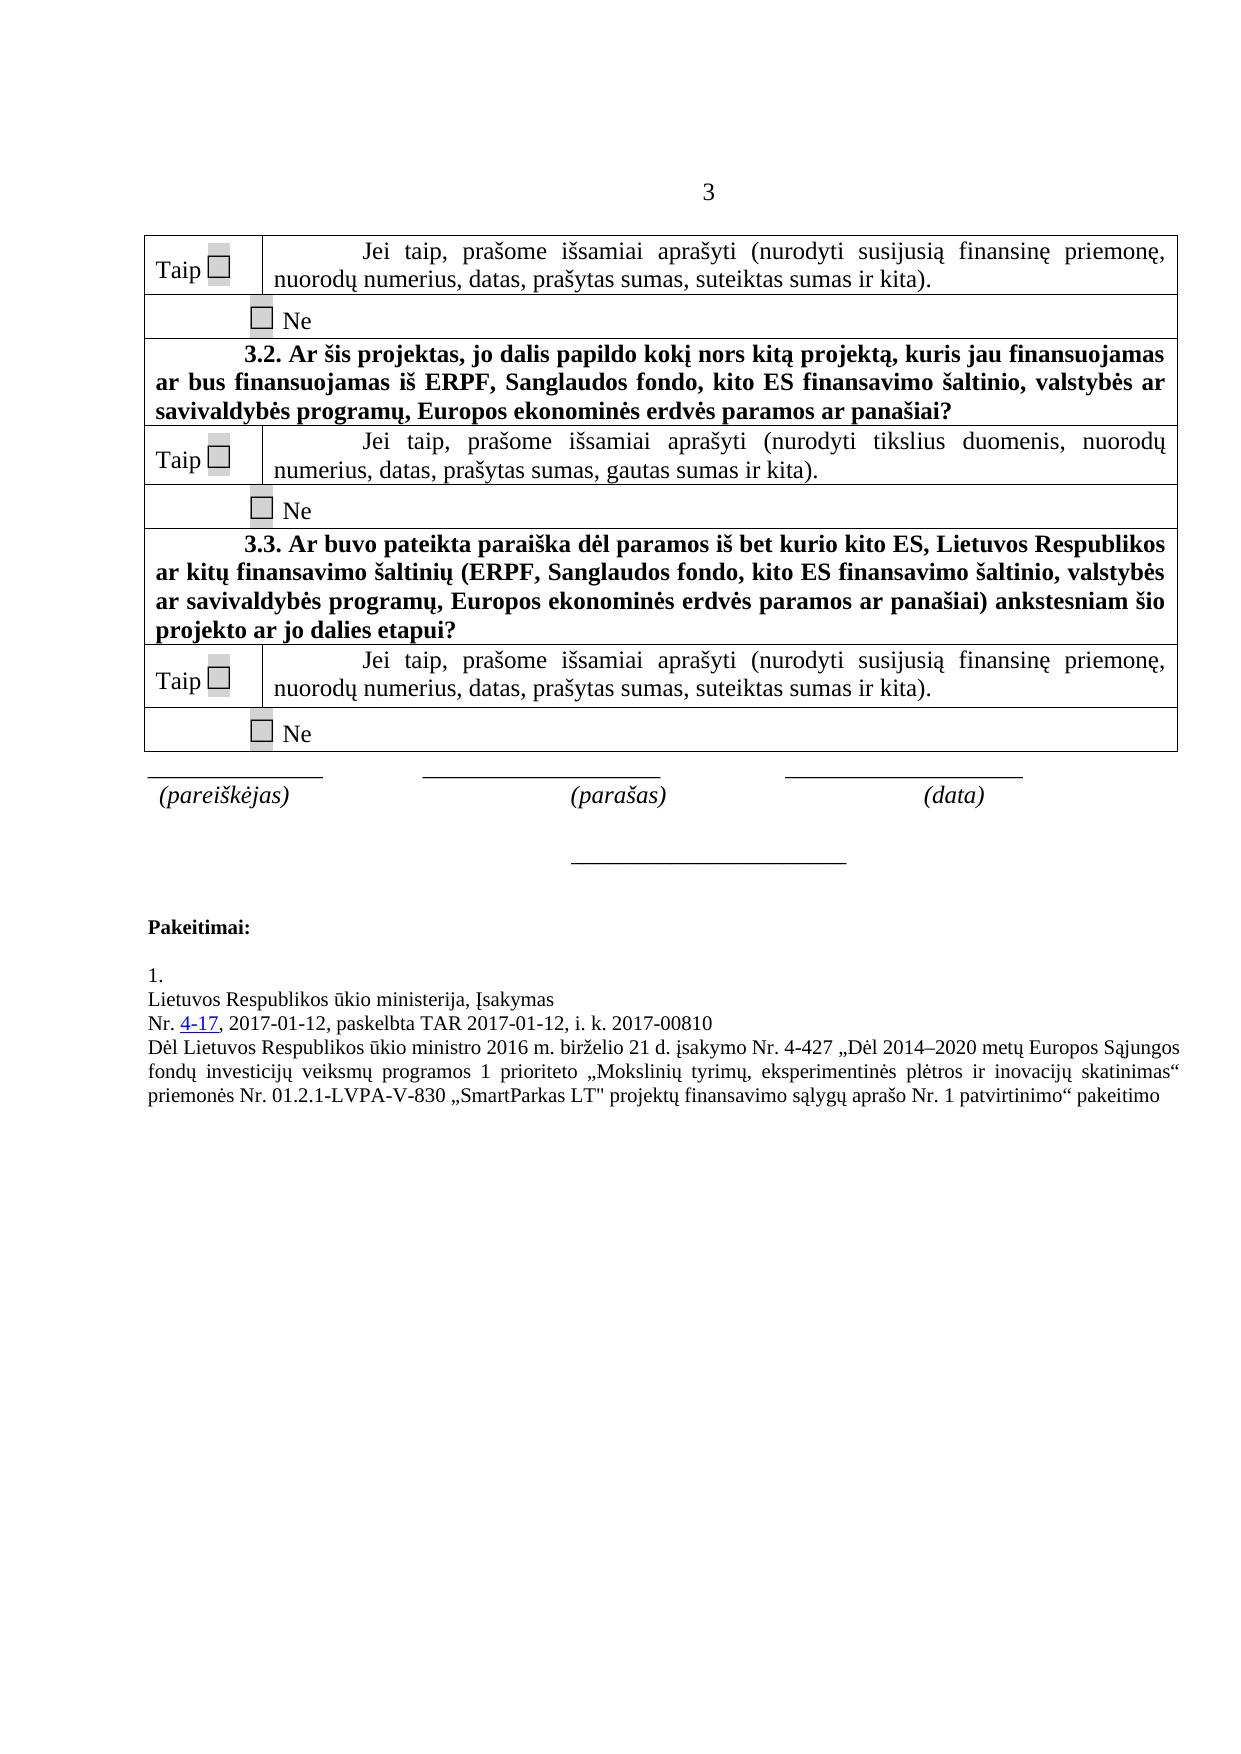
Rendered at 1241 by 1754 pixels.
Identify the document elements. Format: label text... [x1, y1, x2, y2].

table_cell 3.3. Ar buvo pateikta paraiška dėl paramos iš bet kurio kito ES, Lietuvos Respublikos ar kitų finansavimo šaltinių (ERPF, Sanglaudos fondo, kito ES finansavimo šaltinio, valstybės ar savivaldybės programų, Europos ekonominės erdvės paramos ar panašiai) ankstesniam šio projekto ar jo dalies etapui? [145, 529, 1177, 644]
text Nr. 4-17, 2017-01-12, paskelbta TAR 2017-01-12, i. k. 2017-00810 [148, 1011, 1181, 1035]
table_cell Taip □ [145, 645, 262, 707]
table_header (data) [806, 781, 1240, 838]
table_cell Jei taip, prašome išsamiai aprašyti (nurodyti susijusią finansinę priemonę, nuorodų numerius, datas, prašytas sumas, suteiktas sumas ir kita). [263, 236, 1177, 293]
text ______________________ [148, 838, 1181, 867]
table_cell □ Ne [145, 708, 1177, 751]
text 1. [148, 963, 1181, 987]
table_cell Jei taip, prašome išsamiai aprašyti (nurodyti tikslius duomenis, nuorodų numerius, datas, prašytas sumas, gautas sumas ir kita). [263, 426, 1177, 483]
text ______________ ___________________ ___________________ [148, 752, 1181, 781]
table_cell □ Ne [145, 295, 1177, 338]
table_cell □ Ne [145, 485, 1177, 528]
table_cell 3.2. Ar šis projektas, jo dalis papildo kokį nors kitą projektą, kuris jau finansuojamas ar bus finansuojamas iš ERPF, Sanglaudos fondo, kito ES finansavimo šaltinio, valstybės ar savivaldybės programų, Europos ekonominės erdvės paramos ar panašiai? [145, 339, 1177, 425]
table_cell Taip □ [145, 426, 262, 483]
text Dėl Lietuvos Respublikos ūkio ministro 2016 m. birželio 21 d. įsakymo Nr. 4-427 „Dėl 2014–2020 metų Europos Sąjungos fondų investicijų veiksmų programos 1 prioriteto „Mokslinių tyrimų, eksperimentinės plėtros ir inovacijų skatinimas“ priemonės Nr. 01.2.1-LVPA-V-830 „SmartParkas LT" projektų finansavimo sąlygų aprašo Nr. 1 patvirtinimo“ pakeitimo [148, 1035, 1181, 1107]
text Pakeitimai: [148, 915, 1181, 939]
table_cell Jei taip, prašome išsamiai aprašyti (nurodyti susijusią finansinę priemonę, nuorodų numerius, datas, prašytas sumas, suteiktas sumas ir kita). [263, 645, 1177, 707]
text Lietuvos Respublikos ūkio ministerija, Įsakymas [148, 987, 1181, 1011]
table_cell Taip □ [145, 236, 262, 293]
table_header (pareiškėjas) (parašas) [148, 781, 806, 838]
